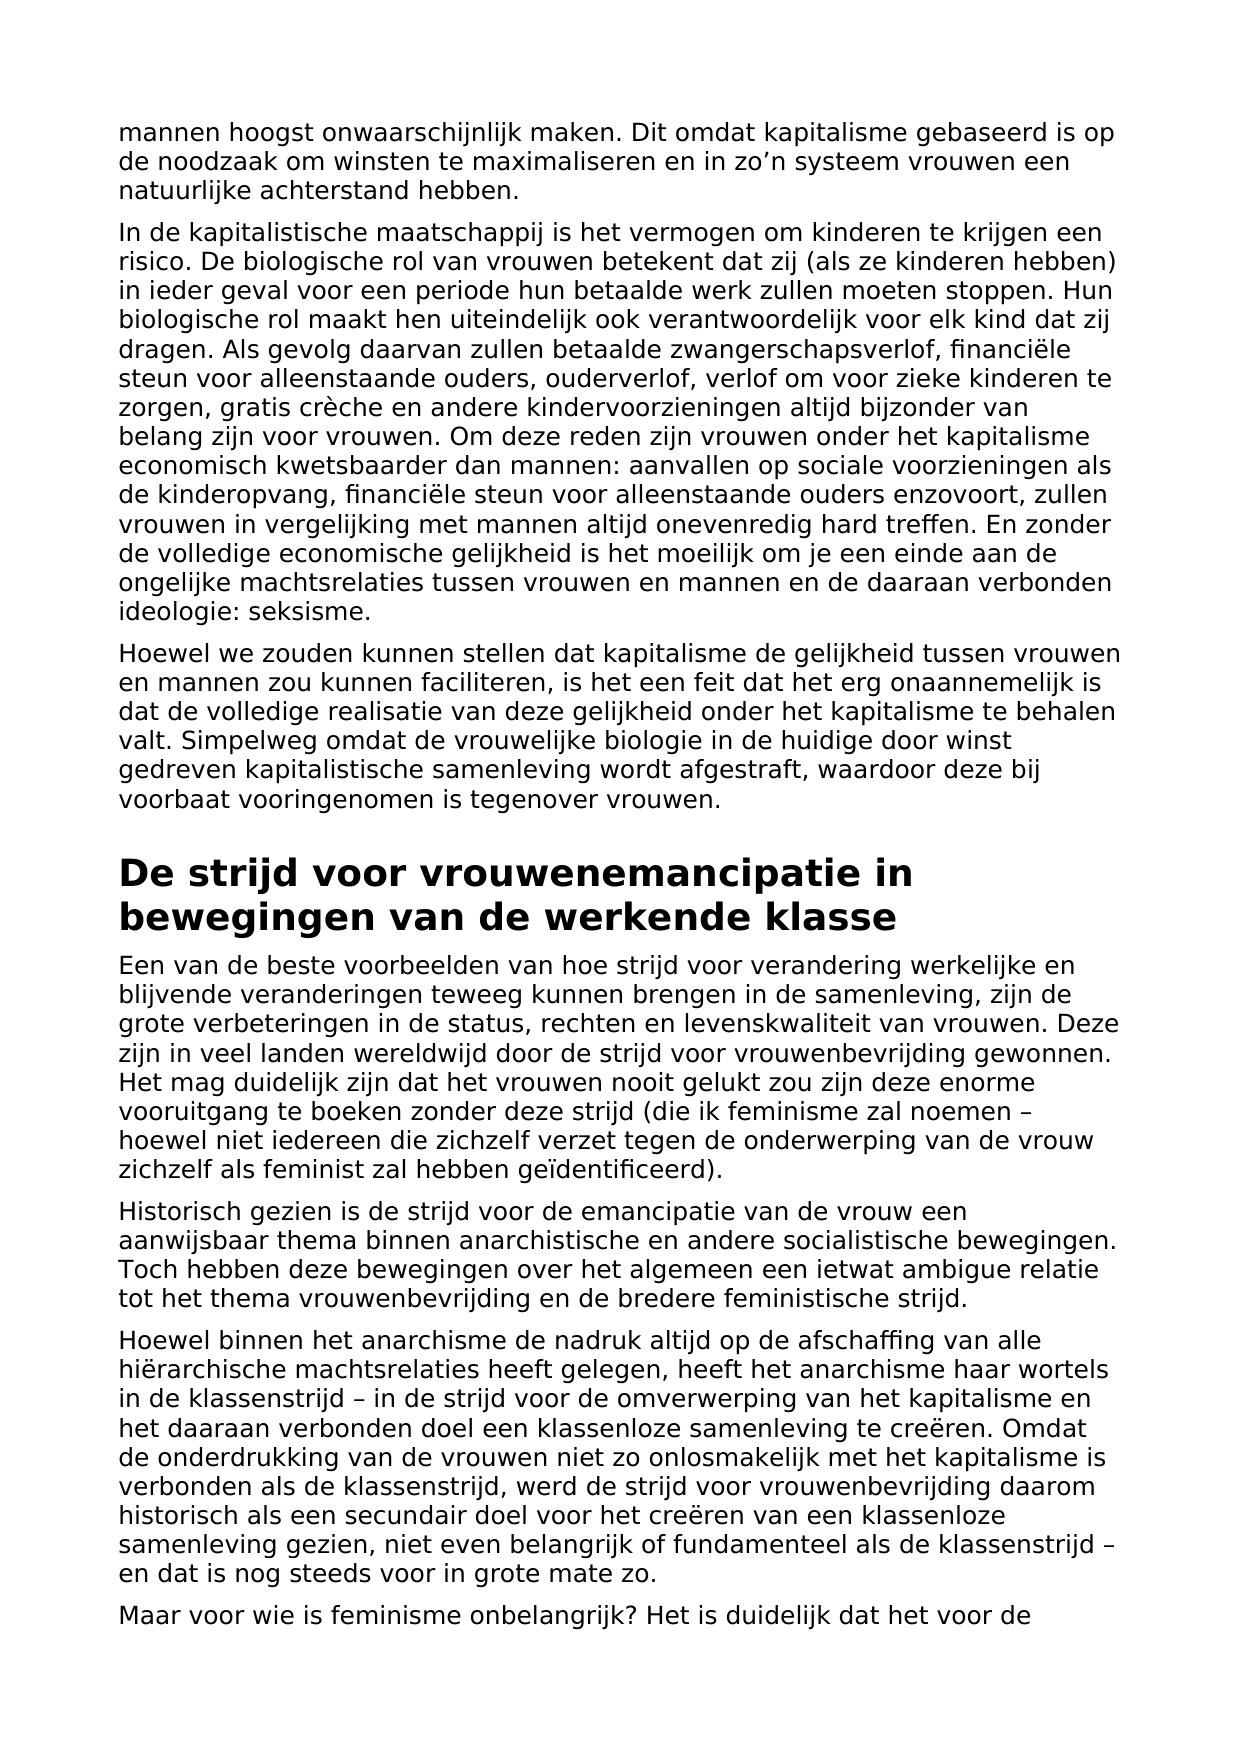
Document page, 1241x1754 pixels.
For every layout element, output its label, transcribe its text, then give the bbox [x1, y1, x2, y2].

text mannen hoogst onwaarschijnlijk maken. Dit omdat kapitalisme gebaseerd is op de noodzaak om winsten te maximaliseren en in zo’n systeem vrouwen een natuurlijke achterstand hebben. [118, 118, 1122, 206]
text Hoewel binnen het anarchisme de nadruk altijd op de afschaffing van alle hiërarchische machtsrelaties heeft gelegen, heeft het anarchisme haar wortels in de klassenstrijd – in de strijd voor de omverwerping van het kapitalisme en het daaraan verbonden doel een klassenloze samenleving te creëren. Omdat de onderdrukking van de vrouwen niet zo onlosmakelijk met het kapitalisme is verbonden als de klassenstrijd, werd de strijd voor vrouwenbevrijding daarom historisch als een secundair doel voor het creëren van een klassenloze samenleving gezien, niet even belangrijk of fundamenteel als de klassenstrijd – en dat is nog steeds voor in grote mate zo. [118, 1326, 1122, 1589]
text Een van de beste voorbeelden van hoe strijd voor verandering werkelijke en blijvende veranderingen teweeg kunnen brengen in de samenleving, zijn de grote verbeteringen in de status, rechten en levenskwaliteit van vrouwen. Deze zijn in veel landen wereldwijd door de strijd voor vrouwenbevrijding gewonnen. Het mag duidelijk zijn dat het vrouwen nooit gelukt zou zijn deze enorme vooruitgang te boeken zonder deze strijd (die ik feminisme zal noemen – hoewel niet iedereen die zichzelf verzet tegen de onderwerping van de vrouw zichzelf als feminist zal hebben geïdentificeerd). [118, 951, 1122, 1184]
text Hoewel we zouden kunnen stellen dat kapitalisme de gelijkheid tussen vrouwen en mannen zou kunnen faciliteren, is het een feit dat het erg onaannemelijk is dat de volledige realisatie van deze gelijkheid onder het kapitalisme te behalen valt. Simpelweg omdat de vrouwelijke biologie in de huidige door winst gedreven kapitalistische samenleving wordt afgestraft, waardoor deze bij voorbaat vooringenomen is tegenover vrouwen. [118, 639, 1122, 814]
subtitle De strijd voor vrouwenemancipatie in bewegingen van de werkende klasse [118, 851, 1122, 939]
text Maar voor wie is feminisme onbelangrijk? Het is duidelijk dat het voor de [118, 1601, 1122, 1630]
text Historisch gezien is de strijd voor de emancipatie van de vrouw een aanwijsbaar thema binnen anarchistische en andere socialistische bewegingen. Toch hebben deze bewegingen over het algemeen een ietwat ambigue relatie tot het thema vrouwenbevrijding en de bredere feministische strijd. [118, 1197, 1122, 1314]
text In de kapitalistische maatschappij is het vermogen om kinderen te krijgen een risico. De biologische rol van vrouwen betekent dat zij (als ze kinderen hebben) in ieder geval voor een periode hun betaalde werk zullen moeten stoppen. Hun biologische rol maakt hen uiteindelijk ook verantwoordelijk voor elk kind dat zij dragen. Als gevolg daarvan zullen betaalde zwangerschapsverlof, financiële steun voor alleenstaande ouders, ouderverlof, verlof om voor zieke kinderen te zorgen, gratis crèche en andere kindervoorzieningen altijd bijzonder van belang zijn voor vrouwen. Om deze reden zijn vrouwen onder het kapitalisme economisch kwetsbaarder dan mannen: aanvallen op sociale voorzieningen als de kinderopvang, financiële steun voor alleenstaande ouders enzovoort, zullen vrouwen in vergelijking met mannen altijd onevenredig hard treffen. En zonder de volledige economische gelijkheid is het moeilijk om je een einde aan de ongelijke machtsrelaties tussen vrouwen en mannen en de daaraan verbonden ideologie: seksisme. [118, 218, 1122, 626]
